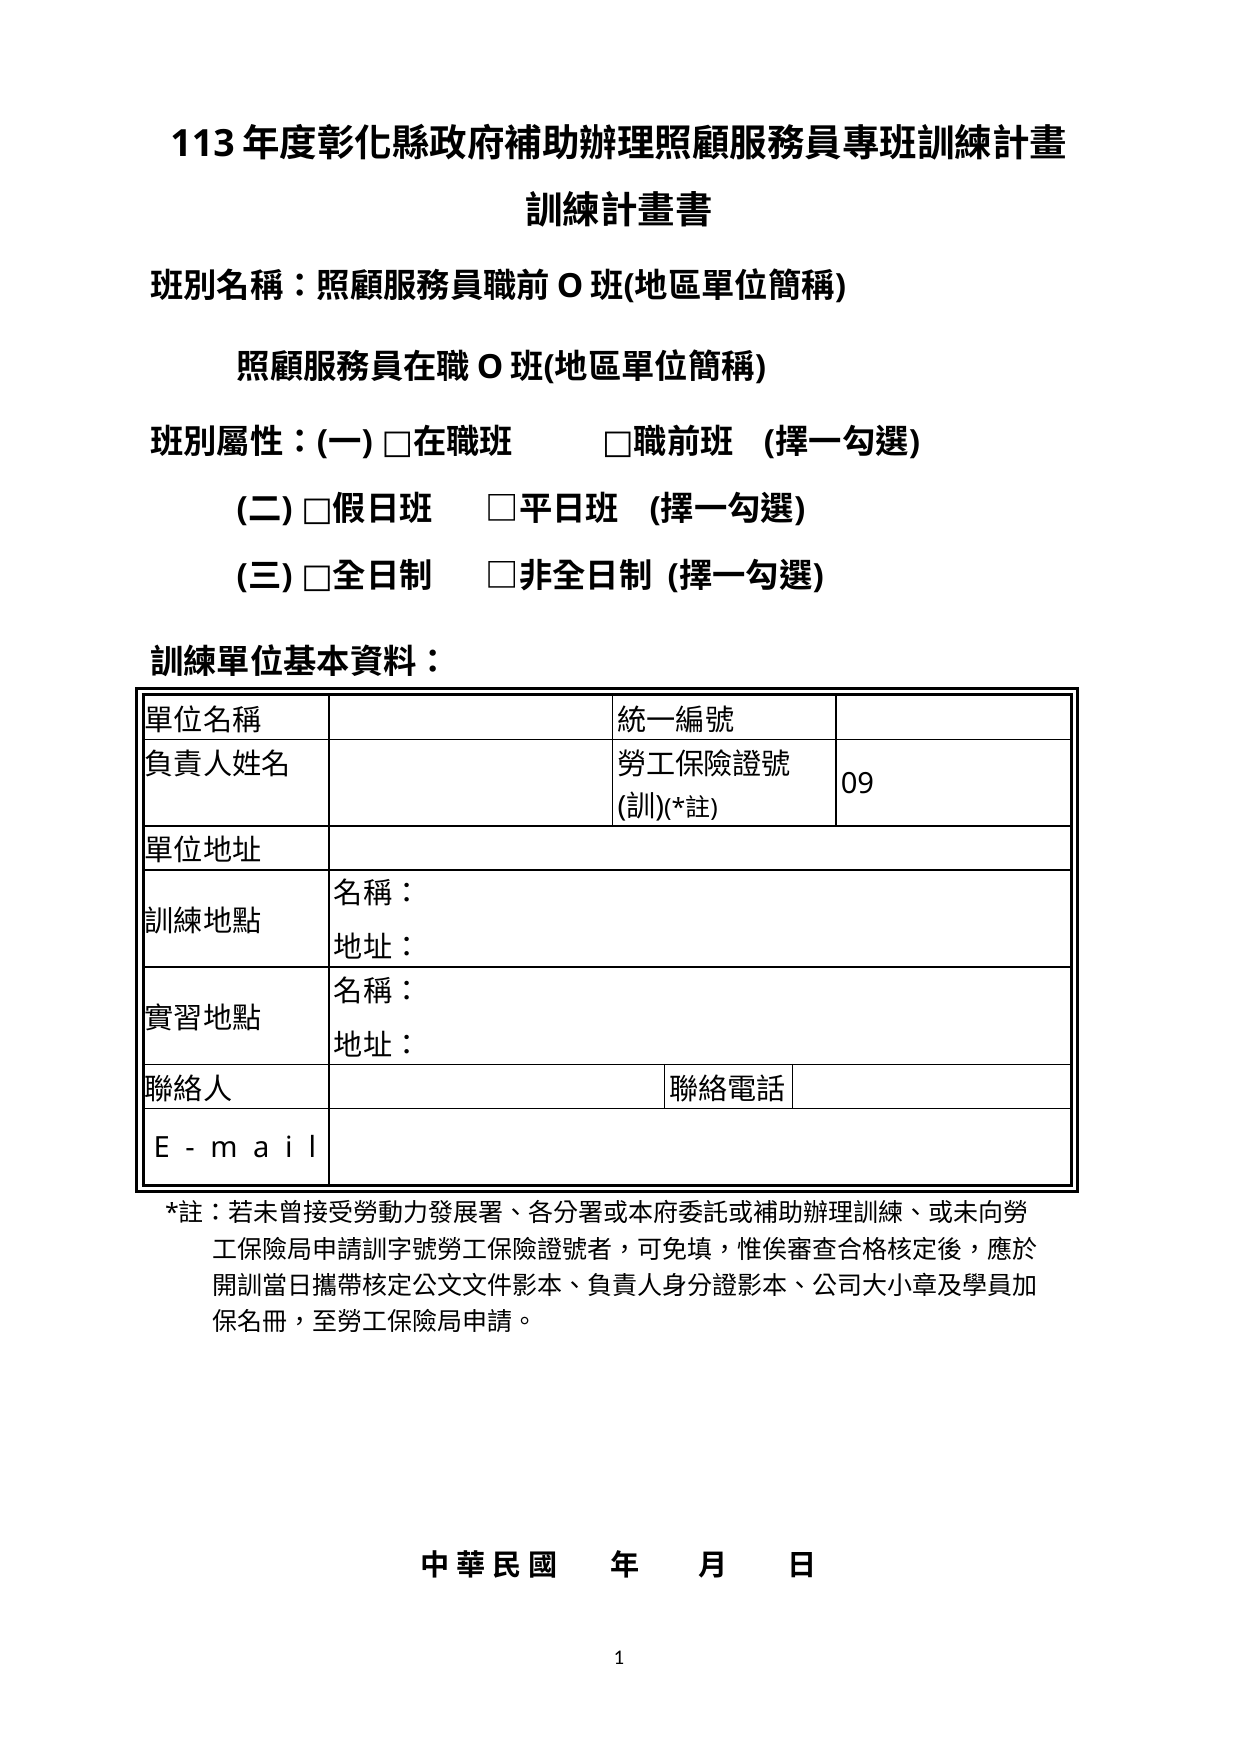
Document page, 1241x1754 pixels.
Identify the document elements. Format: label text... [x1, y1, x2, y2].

table_cell 名稱： 地址： [330, 968, 1070, 1064]
text (二) □假日班 □平日班 (擇一勾選) [150, 487, 1087, 529]
table_header [837, 696, 1070, 739]
table_cell 名稱： 地址： [330, 871, 1070, 966]
table_cell [793, 1065, 1070, 1107]
text 照顧服務員在職O班(地區單位簡稱) [150, 340, 1087, 388]
text 113年度彰化縣政府補助辦理照顧服務員專班訓練計畫 [150, 113, 1087, 167]
table_cell 勞工保險證號(訓)(*註) [613, 740, 835, 825]
table_cell E-mail [145, 1109, 328, 1183]
table_cell [330, 1109, 1070, 1183]
table_cell [330, 827, 1070, 869]
table_cell 單位地址 [145, 827, 328, 869]
table_header [836, 690, 1075, 739]
table_cell 09 [837, 740, 1070, 825]
text 訓練單位基本資料： [150, 620, 1087, 687]
table_header 統一編號 [613, 696, 835, 739]
table_cell [330, 1065, 664, 1107]
table_cell 負責人姓名 [145, 740, 328, 825]
text 訓練計畫書 [150, 180, 1087, 234]
table_cell 聯絡人 [145, 1065, 328, 1107]
text (三) □全日制 □非全日制 (擇一勾選) [150, 554, 1087, 595]
table_cell 訓練地點 [145, 871, 328, 966]
text 中 華 民 國 年 月 日 [150, 1525, 1087, 1588]
text *註：若未曾接受勞動力發展署、各分署或本府委託或補助辦理訓練、或未向勞工保險局申請訓字號勞工保險證號者，可免填，惟俟審查合格核定後，應於開訓當日攜帶核定公文文件影本、負責人身分證影本、公司大小章及學員加保名冊，至勞工保險局申請。 [165, 1193, 1052, 1338]
table_cell 實習地點 [145, 968, 328, 1064]
table_cell 聯絡電話 [665, 1065, 792, 1107]
text 班別名稱：照顧服務員職前O班(地區單位簡稱) [150, 259, 1087, 308]
text 班別屬性：(一) □在職班 □職前班 (擇一勾選) [150, 420, 1087, 462]
table_header [330, 696, 612, 739]
table_cell [330, 740, 612, 825]
table_header 單位名稱 [140, 690, 329, 739]
